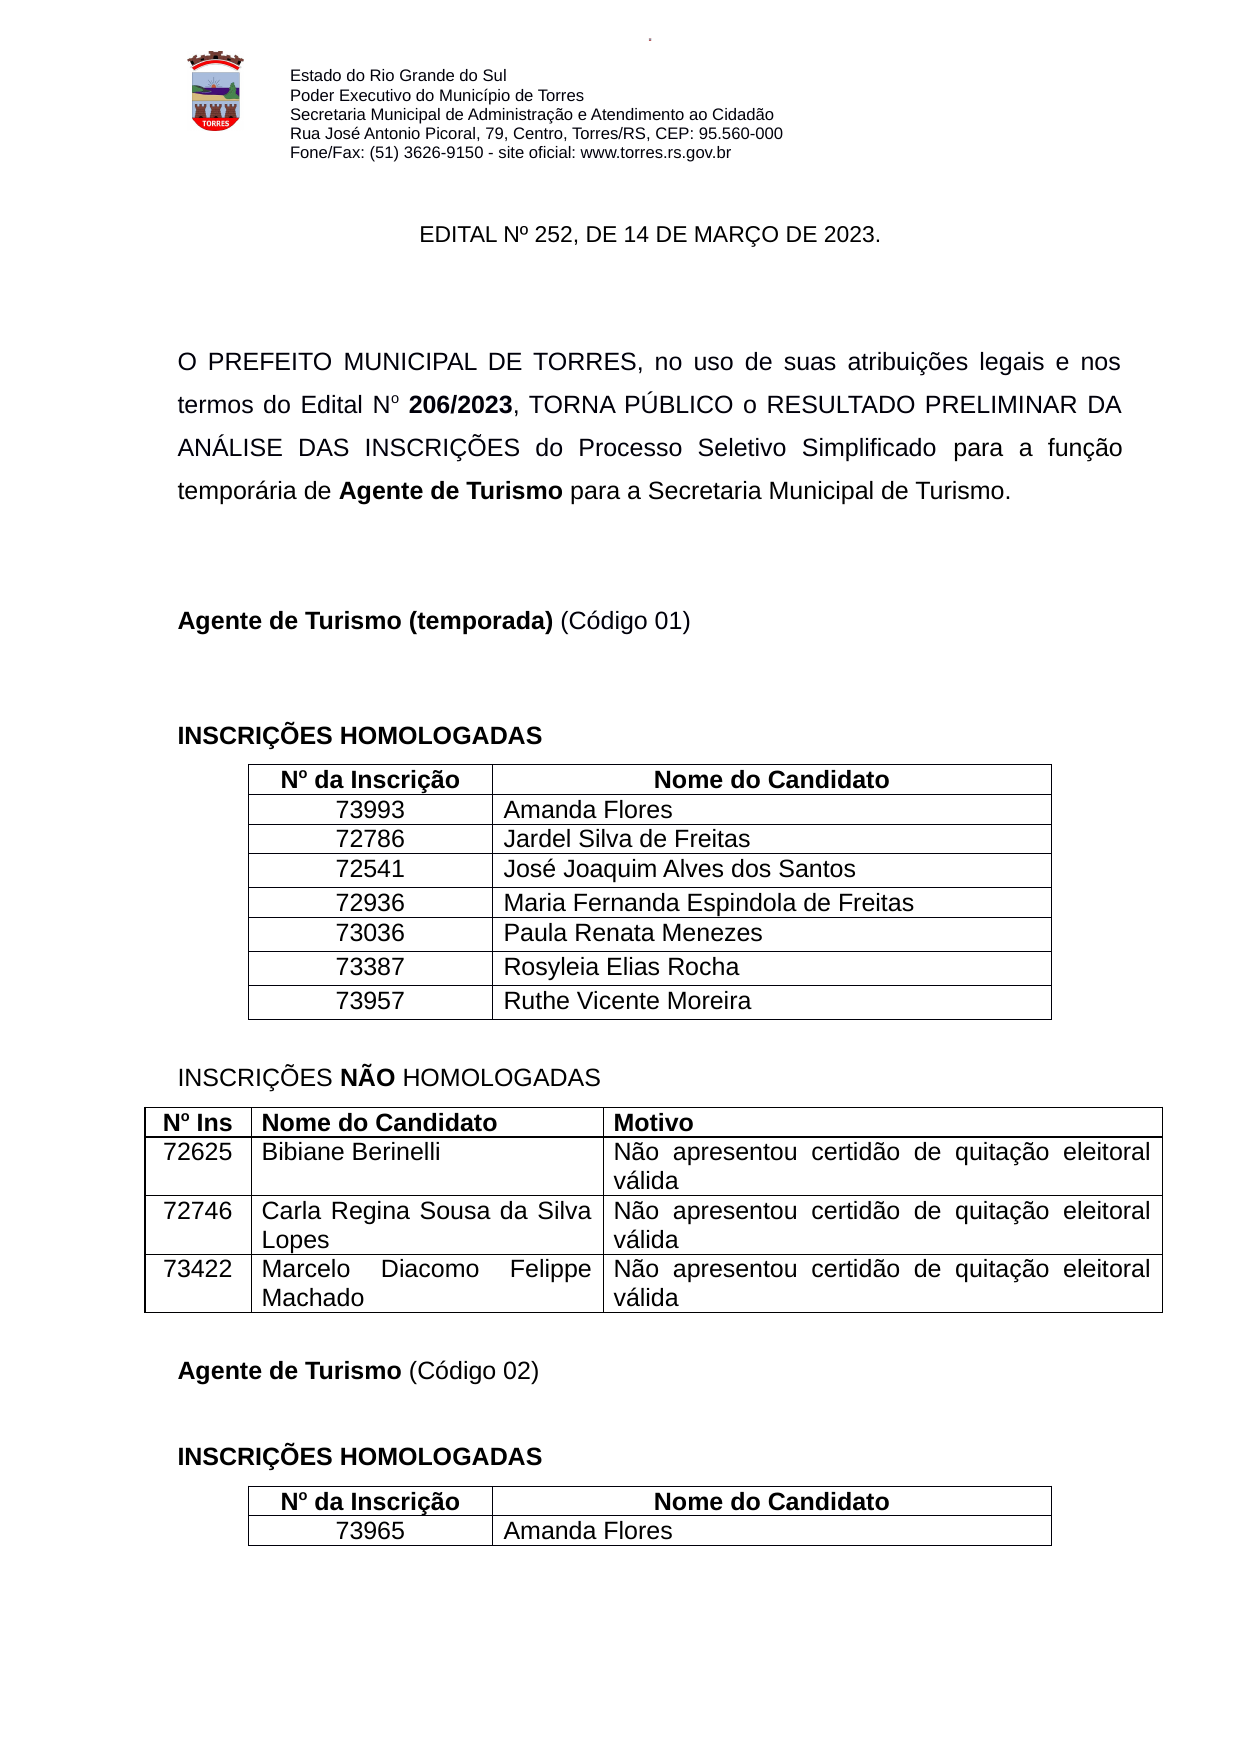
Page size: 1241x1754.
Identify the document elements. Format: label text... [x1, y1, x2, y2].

text INSCRIÇÕES NÃO HOMOLOGADAS [177, 1063, 1123, 1092]
text EDITAL Nº 252, DE 14 DE MARÇO DE 2023. [177, 221, 1123, 248]
table_cell Paula Renata Menezes [493, 918, 1051, 951]
table_cell Não apresentou certidão de quitação eleitoral válida [604, 1196, 1162, 1253]
table_cell 72746 [146, 1196, 251, 1253]
table_cell Jardel Silva de Freitas [493, 825, 1051, 853]
table_header No da Inscrição [249, 1487, 492, 1515]
text Agente de Turismo (temporada) (Código 01) [177, 606, 1123, 634]
text Agente de Turismo (Código 02) [177, 1356, 1123, 1385]
table_cell 72541 [249, 854, 492, 887]
table_cell Carla Regina Sousa da Silva Lopes [252, 1196, 603, 1253]
table_header No Ins [146, 1108, 251, 1136]
table_cell 73387 [249, 952, 492, 985]
table_header Nome do Candidato [252, 1108, 603, 1136]
table_cell 73965 [249, 1516, 492, 1545]
table_cell Não apresentou certidão de quitação eleitoral válida [604, 1255, 1162, 1312]
table_cell José Joaquim Alves dos Santos [493, 854, 1051, 887]
text INSCRIÇÕES HOMOLOGADAS [177, 721, 1123, 749]
table_cell 72936 [249, 888, 492, 917]
table_cell Amanda Flores [493, 795, 1051, 823]
text O PREFEITO MUNICIPAL DE TORRES, no uso de suas atribuições legais e nos termos do Edital No 206/2023, TORNA PÚBLICO o RESULTADO PRELIMINAR DA ANÁLISE DAS INSCRIÇÕES do Processo Seletivo Simplificado para a função temporária de Agente de Turismo para a Secretaria Municipal de Turismo. [177, 347, 1123, 505]
table_cell Bibiane Berinelli [252, 1138, 603, 1195]
table_header Nome do Candidato [493, 1487, 1051, 1515]
table_cell Marcelo Diacomo Felippe Machado [252, 1255, 603, 1312]
table_cell 72786 [249, 825, 492, 853]
table_cell Amanda Flores [493, 1516, 1051, 1545]
table_header Motivo [604, 1108, 1162, 1136]
table_cell Maria Fernanda Espindola de Freitas [493, 888, 1051, 917]
table_cell 73957 [249, 986, 492, 1019]
text INSCRIÇÕES HOMOLOGADAS [177, 1442, 1123, 1471]
table_cell 72625 [146, 1138, 251, 1195]
table_cell Ruthe Vicente Moreira [493, 986, 1051, 1019]
table_header No da Inscrição [249, 765, 492, 794]
table_cell 73036 [249, 918, 492, 951]
table_header Nome do Candidato [493, 765, 1051, 794]
table_cell Rosyleia Elias Rocha [493, 952, 1051, 985]
picture [187, 51, 244, 131]
table_cell 73993 [249, 795, 492, 823]
table_cell 73422 [146, 1255, 251, 1312]
table_cell Não apresentou certidão de quitação eleitoral válida [604, 1138, 1162, 1195]
